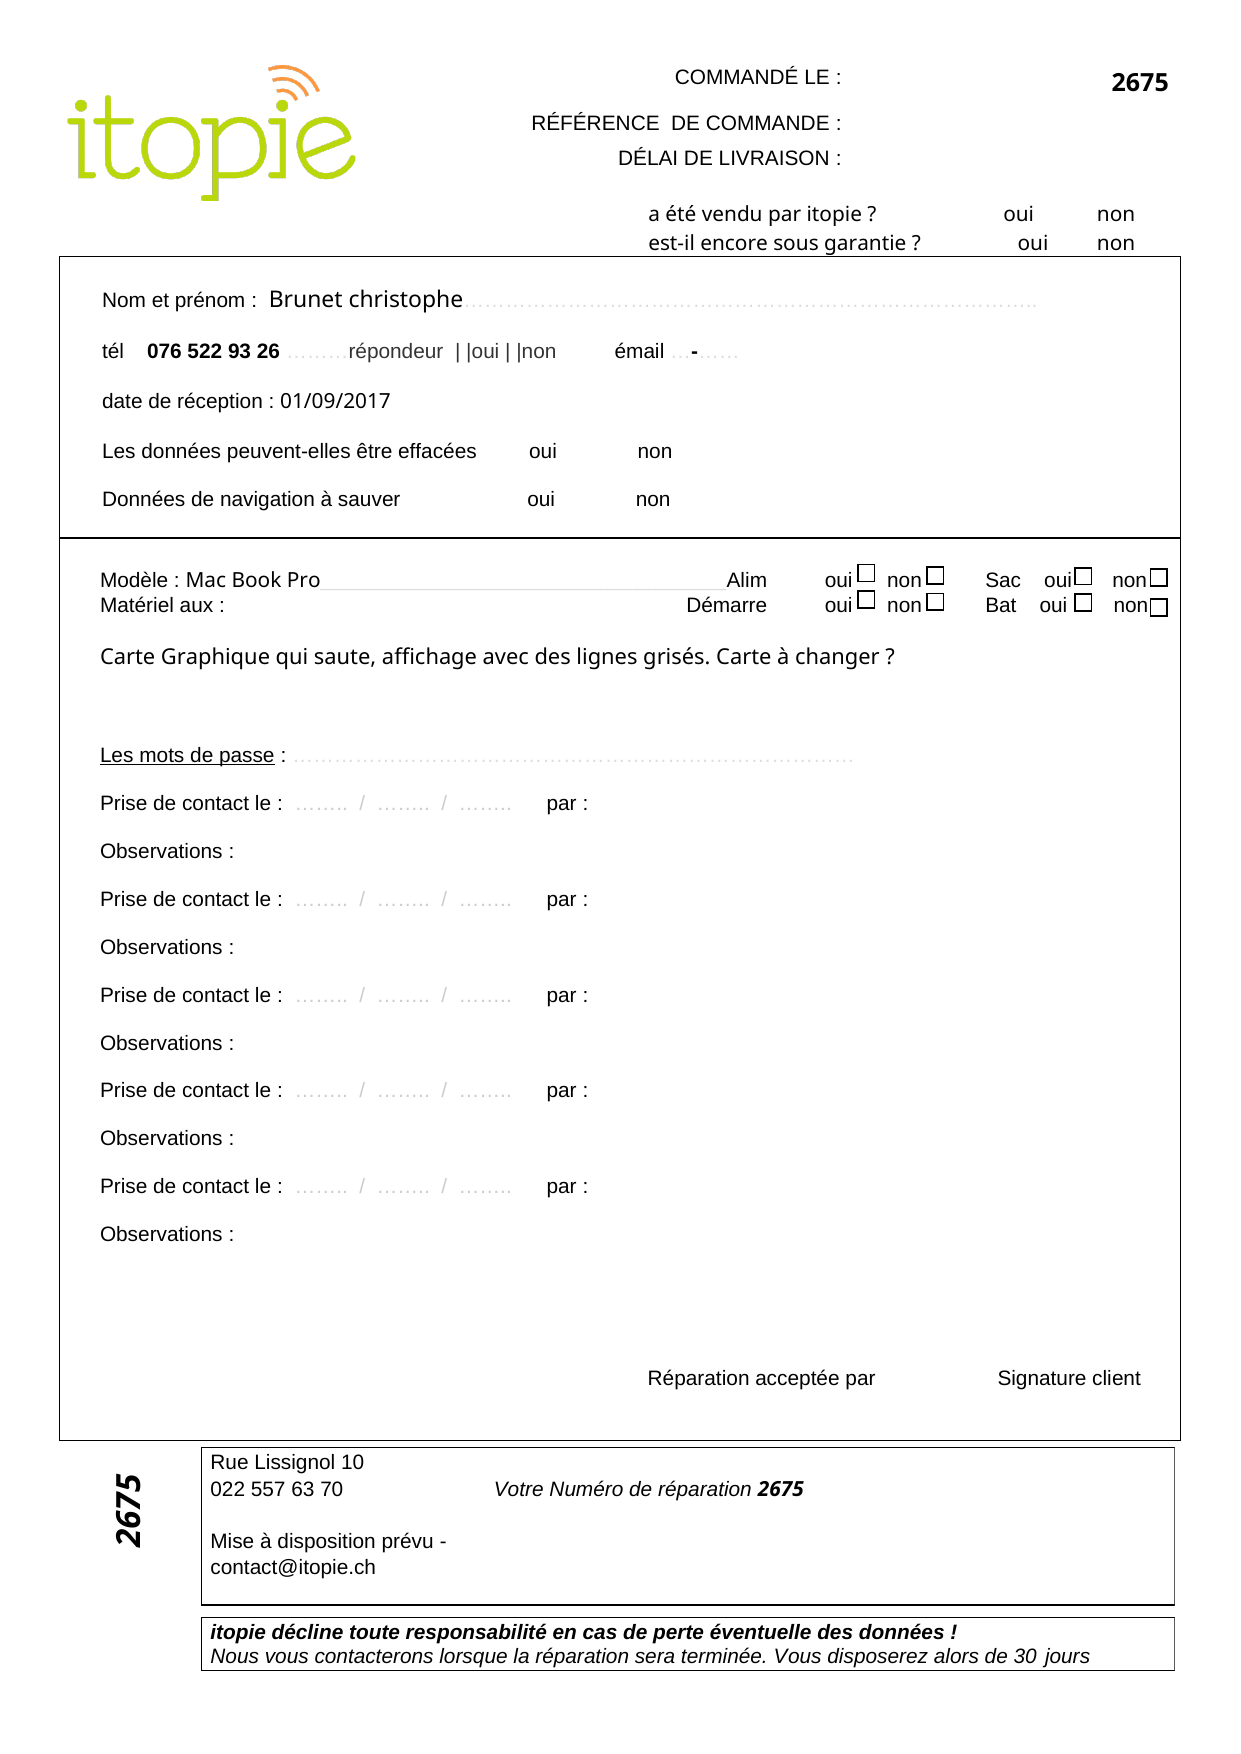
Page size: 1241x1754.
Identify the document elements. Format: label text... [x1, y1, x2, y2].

text Nom et prénom : Brunet christophe……………………………………………………………………….. [60, 280, 1180, 314]
table_cell itopie décline toute responsabilité en cas de perte éventuelle des données ! Nous vous contacterons lorsque la réparation sera terminée. Vous disposerez alors de 30 jours [195, 1611, 1180, 1677]
table_header 2675 [847, 59, 1180, 104]
text Modèle : Mac Book Pro Alim oui non Sac oui non [60, 562, 856, 590]
text Les mots de passe : ……………………………………………………………………… [60, 740, 1180, 767]
table_cell [847, 105, 1180, 140]
text Observations : [60, 836, 1180, 863]
table_cell DÉLAI DE LIVRAISON : [490, 140, 847, 175]
text Modèle : Mac Book Pro Alim oui non Sac oui non [948, 562, 1180, 590]
text Prise de contact le : …….. / …….. / …….. par : [60, 788, 1180, 815]
text a été vendu par itopie ? oui non [59, 199, 1181, 228]
text Prise de contact le : …….. / …….. / …….. par : [60, 1075, 1180, 1102]
table_header 2675 [59, 1441, 195, 1677]
text Observations : [60, 1027, 1180, 1054]
text Prise de contact le : …….. / …….. / …….. par : [60, 883, 1180, 911]
text date de réception : 01/09/2017 [60, 383, 1180, 415]
table_cell [847, 140, 1180, 175]
table_header COMMANDÉ LE : [490, 59, 847, 104]
text Observations : [60, 931, 1180, 958]
text Les données peuvent-elles être effacées oui non [60, 436, 1180, 463]
text Prise de contact le : …….. / …….. / …….. par : [60, 1171, 1180, 1198]
text Réparation acceptée par Signature client [60, 1363, 1180, 1390]
text Observations : [60, 1219, 1180, 1246]
table_cell RÉFÉRENCE DE COMMANDE : [490, 105, 847, 140]
text Carte Graphique qui saute, affichage avec des lignes grisés. Carte à changer ? [60, 638, 1180, 671]
text Modèle : Mac Book Pro Alim oui non Sac oui non [879, 562, 925, 590]
text Prise de contact le : …….. / …….. / …….. par : [60, 979, 1180, 1006]
table_header Rue Lissignol 10 022 557 63 70 Votre Numéro de réparation 2675 Mise à disposition prévu - contact@itopie.ch [195, 1441, 1180, 1611]
text Matériel aux : Démarre oui non Bat oui non [60, 590, 1180, 617]
picture [67, 65, 356, 201]
text Observations : [60, 1123, 1180, 1150]
text Données de navigation à sauver oui non [60, 484, 1180, 511]
text tél 076 522 93 26 ………répondeur | |oui | |non émail …-…… [60, 335, 1180, 362]
text est-il encore sous garantie ? oui non [59, 228, 1181, 256]
